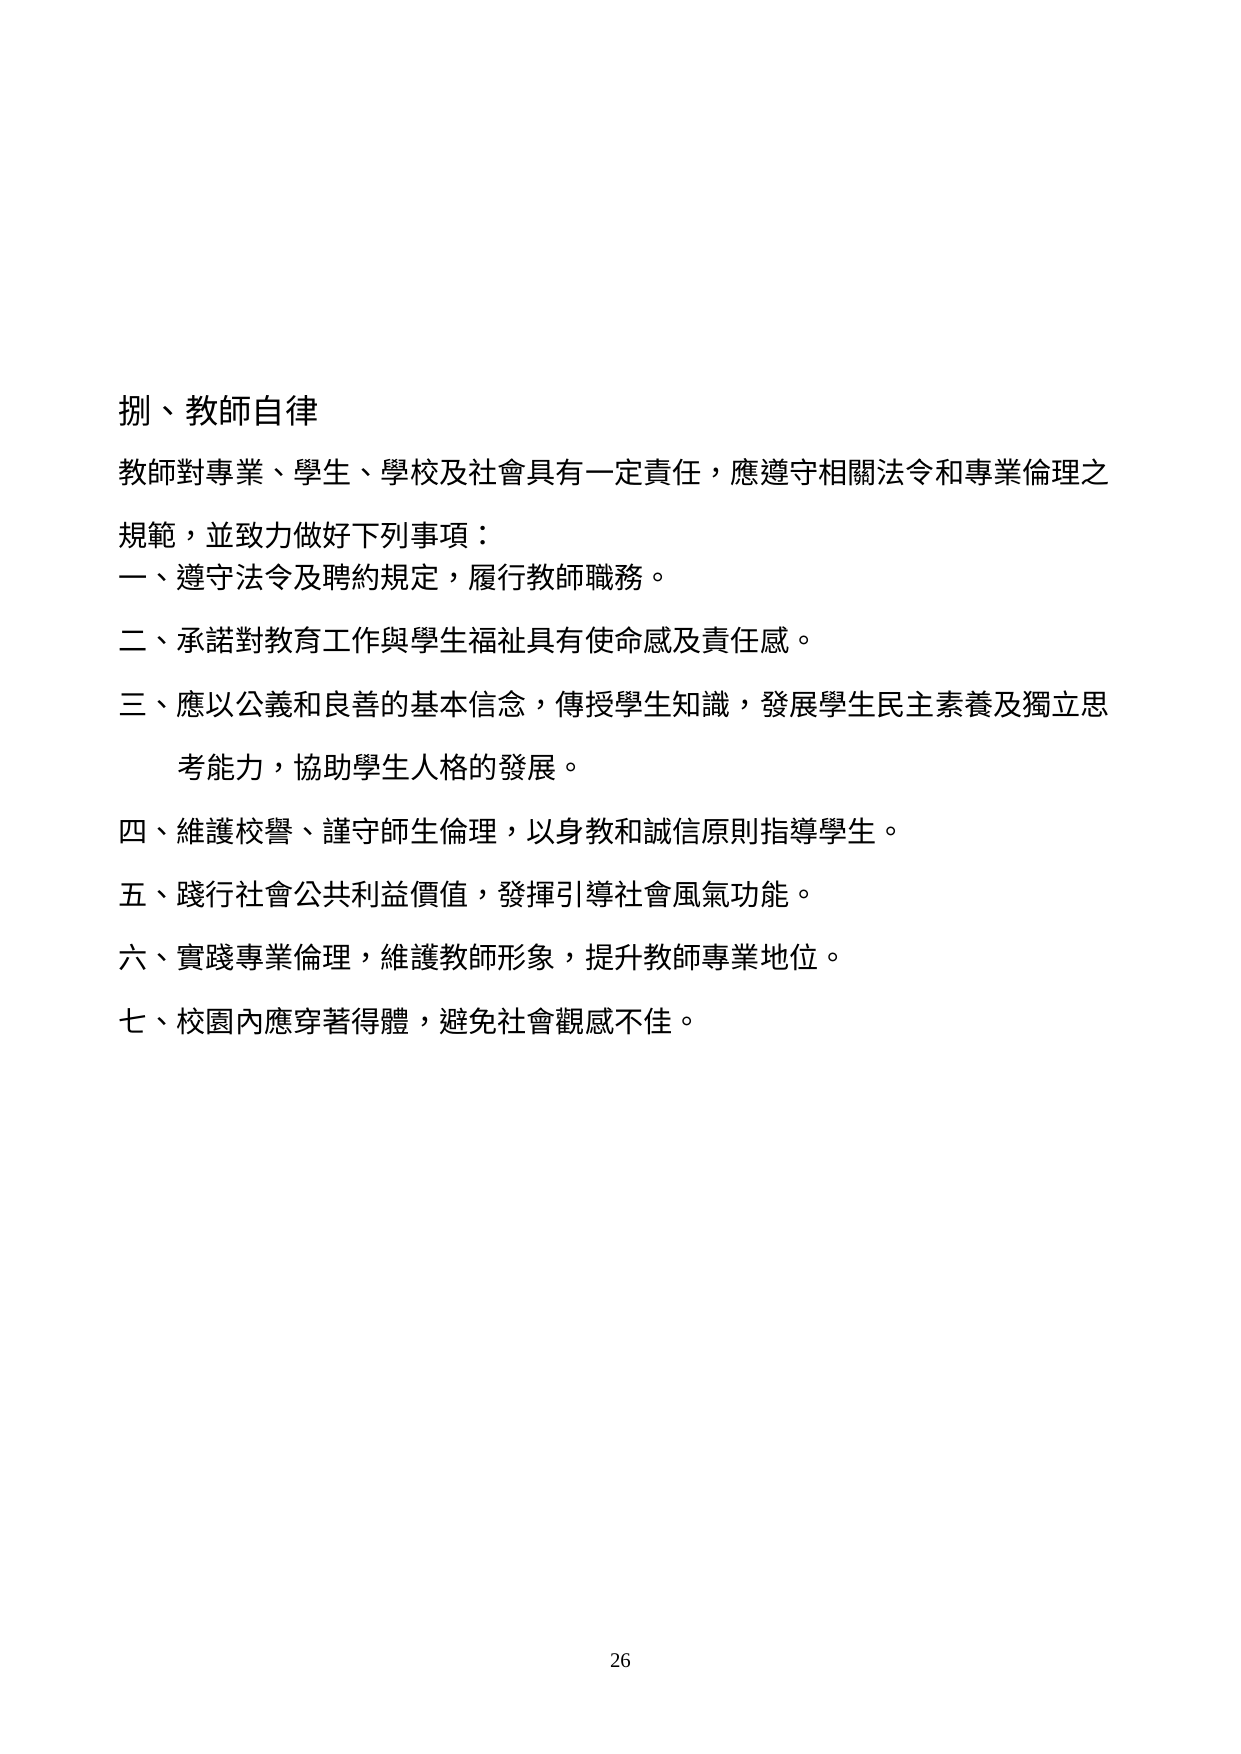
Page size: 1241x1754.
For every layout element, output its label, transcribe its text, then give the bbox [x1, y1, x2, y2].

text 三、應以公義和良善的基本信念，傳授學生知識，發展學生民主素養及獨立思考能力，協助學生人格的發展。 [118, 681, 1122, 787]
text 捌、教師自律 [118, 367, 1122, 429]
text 四、維護校譽、謹守師生倫理，以身教和誠信原則指導學生。 [118, 808, 1122, 850]
text 五、踐行社會公共利益價值，發揮引導社會風氣功能。 [118, 872, 1122, 914]
text 七、校園內應穿著得體，避免社會觀感不佳。 [118, 998, 1122, 1041]
text 一、遵守法令及聘約規定，履行教師職務。 [118, 554, 1122, 597]
text 六、實踐專業倫理，維護教師形象，提升教師專業地位。 [118, 935, 1122, 977]
text 教師對專業、學生、學校及社會具有一定責任，應遵守相關法令和專業倫理之規範，並致力做好下列事項： [118, 429, 1122, 554]
text 二、承諾對教育工作與學生福祉具有使命感及責任感。 [118, 618, 1122, 660]
